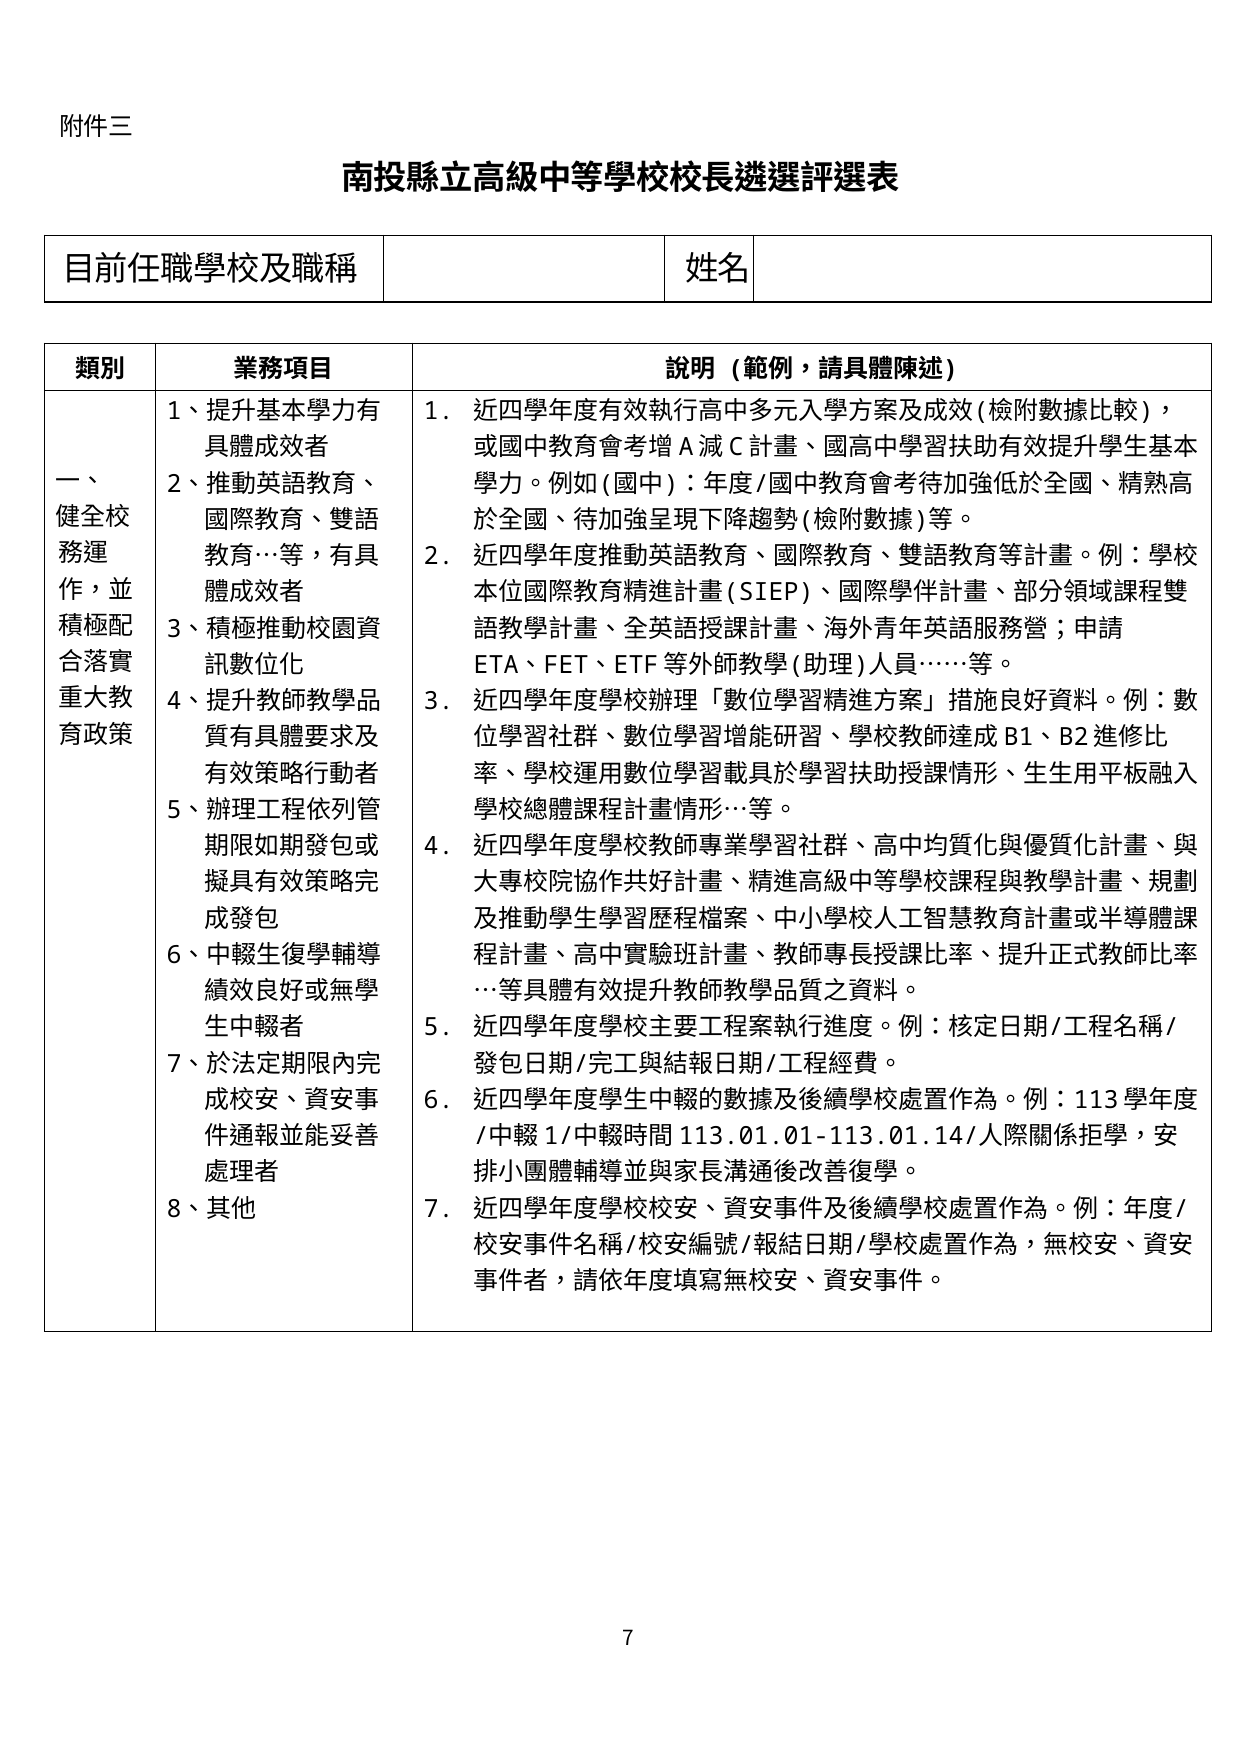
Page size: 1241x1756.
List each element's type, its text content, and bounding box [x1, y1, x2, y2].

table_header [384, 236, 664, 301]
table_header 目前任職學校及職稱 [45, 236, 383, 301]
table_cell 近四學年度有效執行高中多元入學方案及成效(檢附數據比較)，或國中教育會考增A減C計畫、國高中學習扶助有效提升學生基本學力。例如(國中)：年度/國中教育會考待加強低於全國、精熟高於全國、待加強呈現下降趨勢(檢附數據)等。 近四學年度推動英語教育、國際教育、雙語教育等計畫。例：學校本位國際教育精進計畫(SIEP)、國際學伴計畫、部分領域課程雙語教學計畫、全英語授課計畫、海外青年英語服務營；申請ETA、FET、ETF等外師教學(助理)人員……等。 近四學年度學校辦理「數位學習精進方案」措施良好資料。例：數位學習社群、數位學習增能研習、學校教師達成B1、B2進修比率、學校運用數位學習載具於學習扶助授課情形、生生用平板融入學校總體課程計畫情形…等。 近四學年度學校教師專業學習社群、高中均質化與優質化計畫、與大專校院協作共好計畫、精進高級中等學校課程與教學計畫、規劃及推動學生學習歷程檔案、中小學校人工智慧教育計畫或半導體課程計畫、高中實驗班計畫、教師專長授課比率、提升正式教師比率…等具體有效提升教師教學品質之資料。 近四學年度學校主要工程案執行進度。例：核定日期/工程名稱/發包日期/完工與結報日期/工程經費。 近四學年度學生中輟的數據及後續學校處置作為。例：113學年度/中輟1/中輟時間113.01.01-113.01.14/人際關係拒學，安排小團體輔導並與家長溝通後改善復學。 近四學年度學校校安、資安事件及後續學校處置作為。例：年度/校安事件名稱/校安編號/報結日期/學校處置作為，無校安、資安事件者，請依年度填寫無校安、資安事件。 [413, 391, 1211, 1331]
table_cell 1、提升基本學力有具體成效者 2、推動英語教育、國際教育、雙語教育…等，有具體成效者 3、積極推動校園資訊數位化 4、提升教師教學品質有具體要求及有效策略行動者 5、辦理工程依列管期限如期發包或擬具有效策略完成發包 6、中輟生復學輔導績效良好或無學生中輟者 7、於法定期限內完成校安、資安事件通報並能妥善處理者 8、其他 [156, 391, 412, 1331]
table_header 說明 (範例，請具體陳述) [413, 344, 1211, 389]
table_header [754, 236, 1211, 301]
text 附件三 [59, 109, 1211, 142]
table_header 類別 [45, 344, 155, 389]
table_header 業務項目 [156, 344, 412, 389]
table_header 姓名 [665, 236, 753, 301]
table_cell 一、 健全校務運作，並積極配合落實重大教育政策 [45, 391, 155, 1331]
text 南投縣立高級中等學校校長遴選評選表 [44, 142, 1197, 201]
